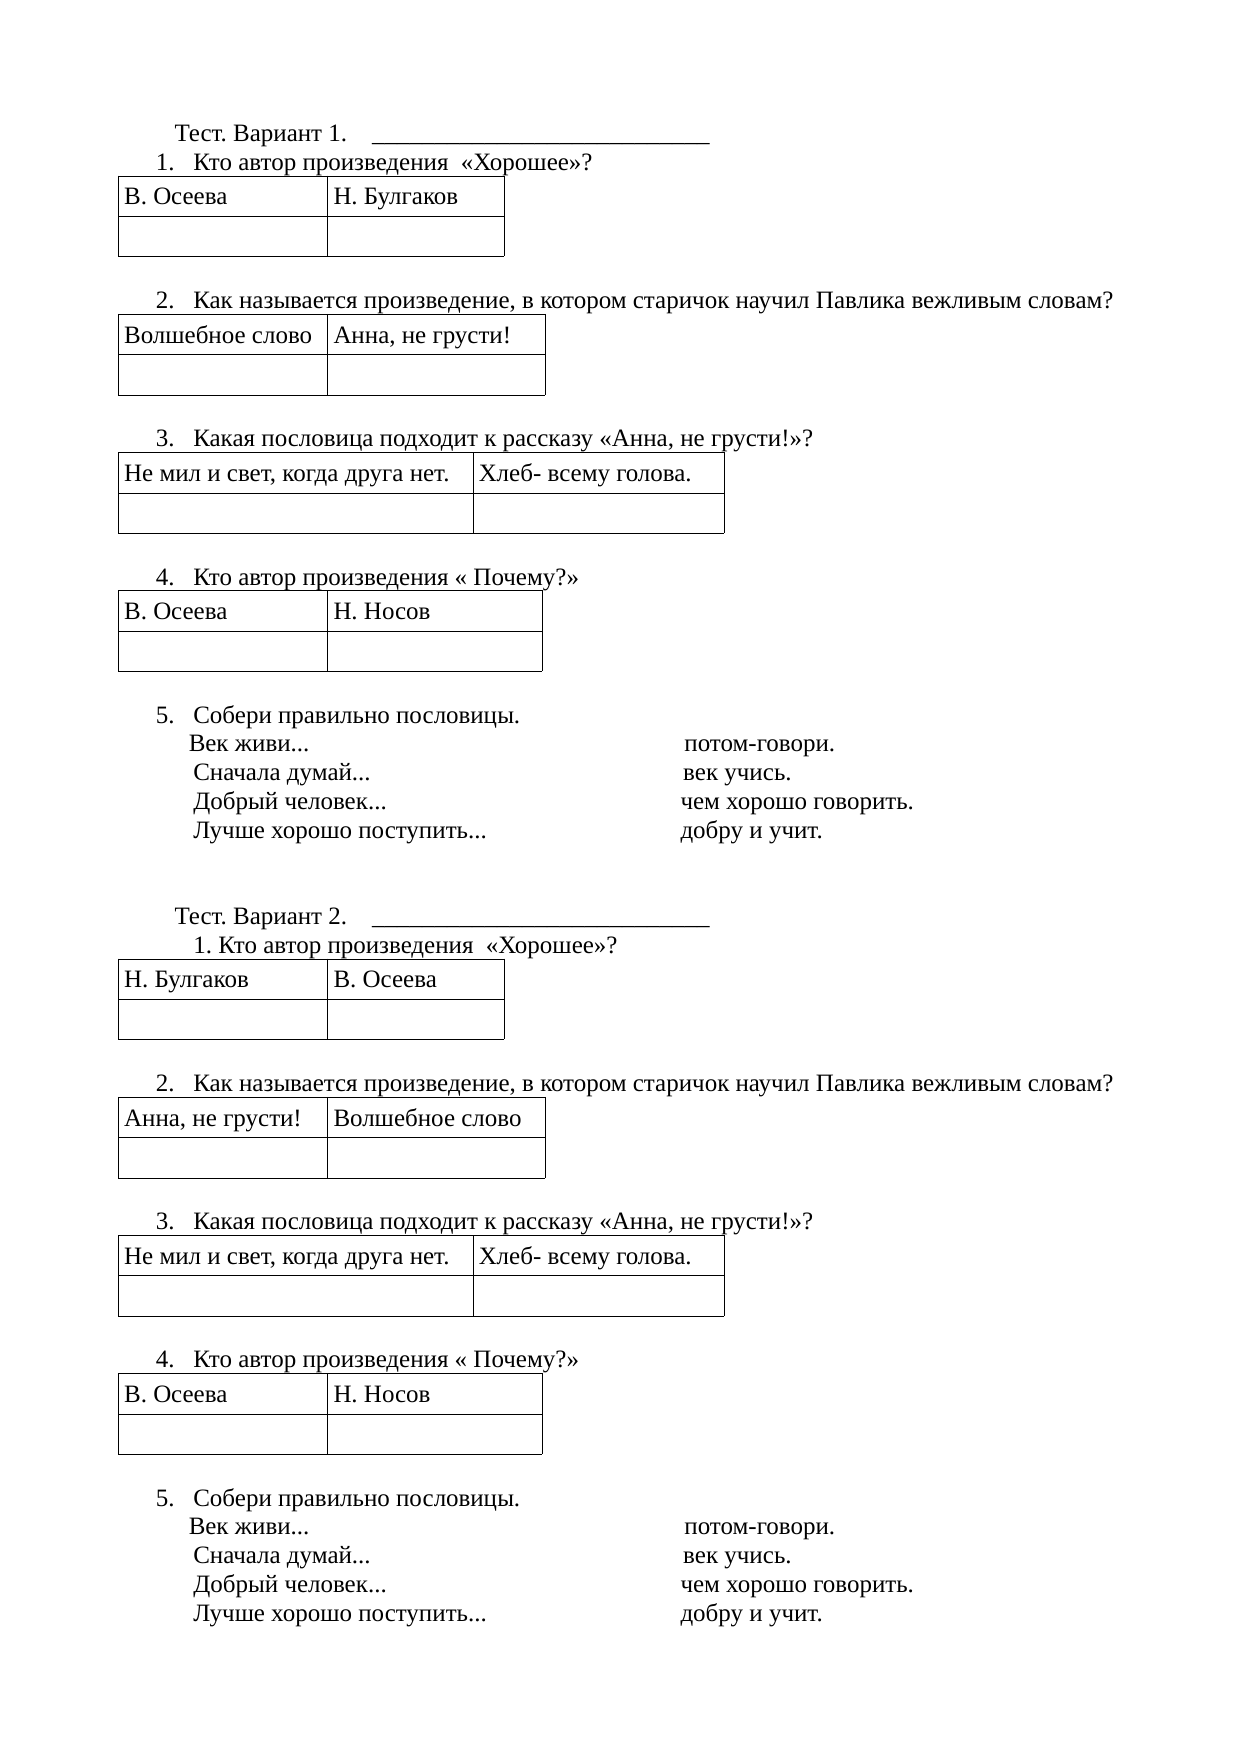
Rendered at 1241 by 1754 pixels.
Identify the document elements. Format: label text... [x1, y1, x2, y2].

table_header Н. Носов [328, 591, 542, 631]
table_cell [119, 1138, 327, 1177]
list Добрый человек... чем хорошо говорить. [156, 1569, 1122, 1598]
table_cell [474, 1276, 724, 1316]
table_header В. Осеева [119, 177, 327, 216]
list Лучше хорошо поступить... добру и учит. [156, 1598, 1122, 1626]
table_header В. Осеева [328, 960, 504, 999]
list Кто автор произведения « Почему?» [156, 562, 1122, 590]
list Какая пословица подходит к рассказу «Анна, не грусти!»? [156, 423, 1122, 452]
table_cell [119, 1000, 327, 1039]
table_header Н. Булгаков [119, 960, 327, 999]
list Сначала думай... век учись. [156, 757, 1122, 786]
table_cell [119, 632, 327, 671]
list Собери правильно пословицы. [156, 700, 1122, 728]
table_header Не мил и свет, когда друга нет. [119, 453, 473, 492]
list Век живи... потом-говори. [151, 1511, 1122, 1540]
table_header В. Осеева [119, 591, 327, 631]
table_header Волшебное слово [119, 315, 327, 354]
table_cell [328, 1138, 545, 1177]
table_cell [119, 1415, 327, 1454]
list Лучше хорошо поступить... добру и учит. [156, 815, 1122, 843]
table_cell [328, 217, 504, 256]
list Добрый человек... чем хорошо говорить. [156, 786, 1122, 815]
list Век живи... потом-говори. [151, 728, 1122, 757]
table_header Волшебное слово [328, 1098, 545, 1137]
table_cell [328, 632, 542, 671]
table_header Хлеб- всему голова. [474, 1236, 724, 1275]
table_header Анна, не грусти! [119, 1098, 327, 1137]
table_cell [328, 1415, 542, 1454]
table_header Не мил и свет, когда друга нет. [119, 1236, 473, 1275]
list Как называется произведение, в котором старичок научил Павлика вежливым словам? [156, 1068, 1122, 1097]
list Кто автор произведения « Почему?» [156, 1344, 1122, 1373]
text Тест. Вариант 2. ___________________________ [118, 901, 1122, 930]
table_cell [119, 217, 327, 256]
list Собери правильно пословицы. [156, 1483, 1122, 1511]
list 1. Кто автор произведения «Хорошее»? [156, 930, 1122, 958]
list Какая пословица подходит к рассказу «Анна, не грусти!»? [156, 1206, 1122, 1235]
table_header Анна, не грусти! [328, 315, 545, 354]
table_cell [119, 1276, 473, 1316]
list Как называется произведение, в котором старичок научил Павлика вежливым словам? [156, 285, 1122, 314]
table_cell [119, 494, 473, 533]
table_header Н. Носов [328, 1374, 542, 1413]
table_header В. Осеева [119, 1374, 327, 1413]
list Кто автор произведения «Хорошее»? [156, 147, 1122, 176]
table_cell [328, 1000, 504, 1039]
table_header Хлеб- всему голова. [474, 453, 724, 492]
list Сначала думай... век учись. [156, 1540, 1122, 1569]
table_cell [119, 355, 327, 394]
table_cell [474, 494, 724, 533]
table_cell [328, 355, 545, 394]
text Тест. Вариант 1. ___________________________ [118, 118, 1122, 147]
table_header Н. Булгаков [328, 177, 504, 216]
